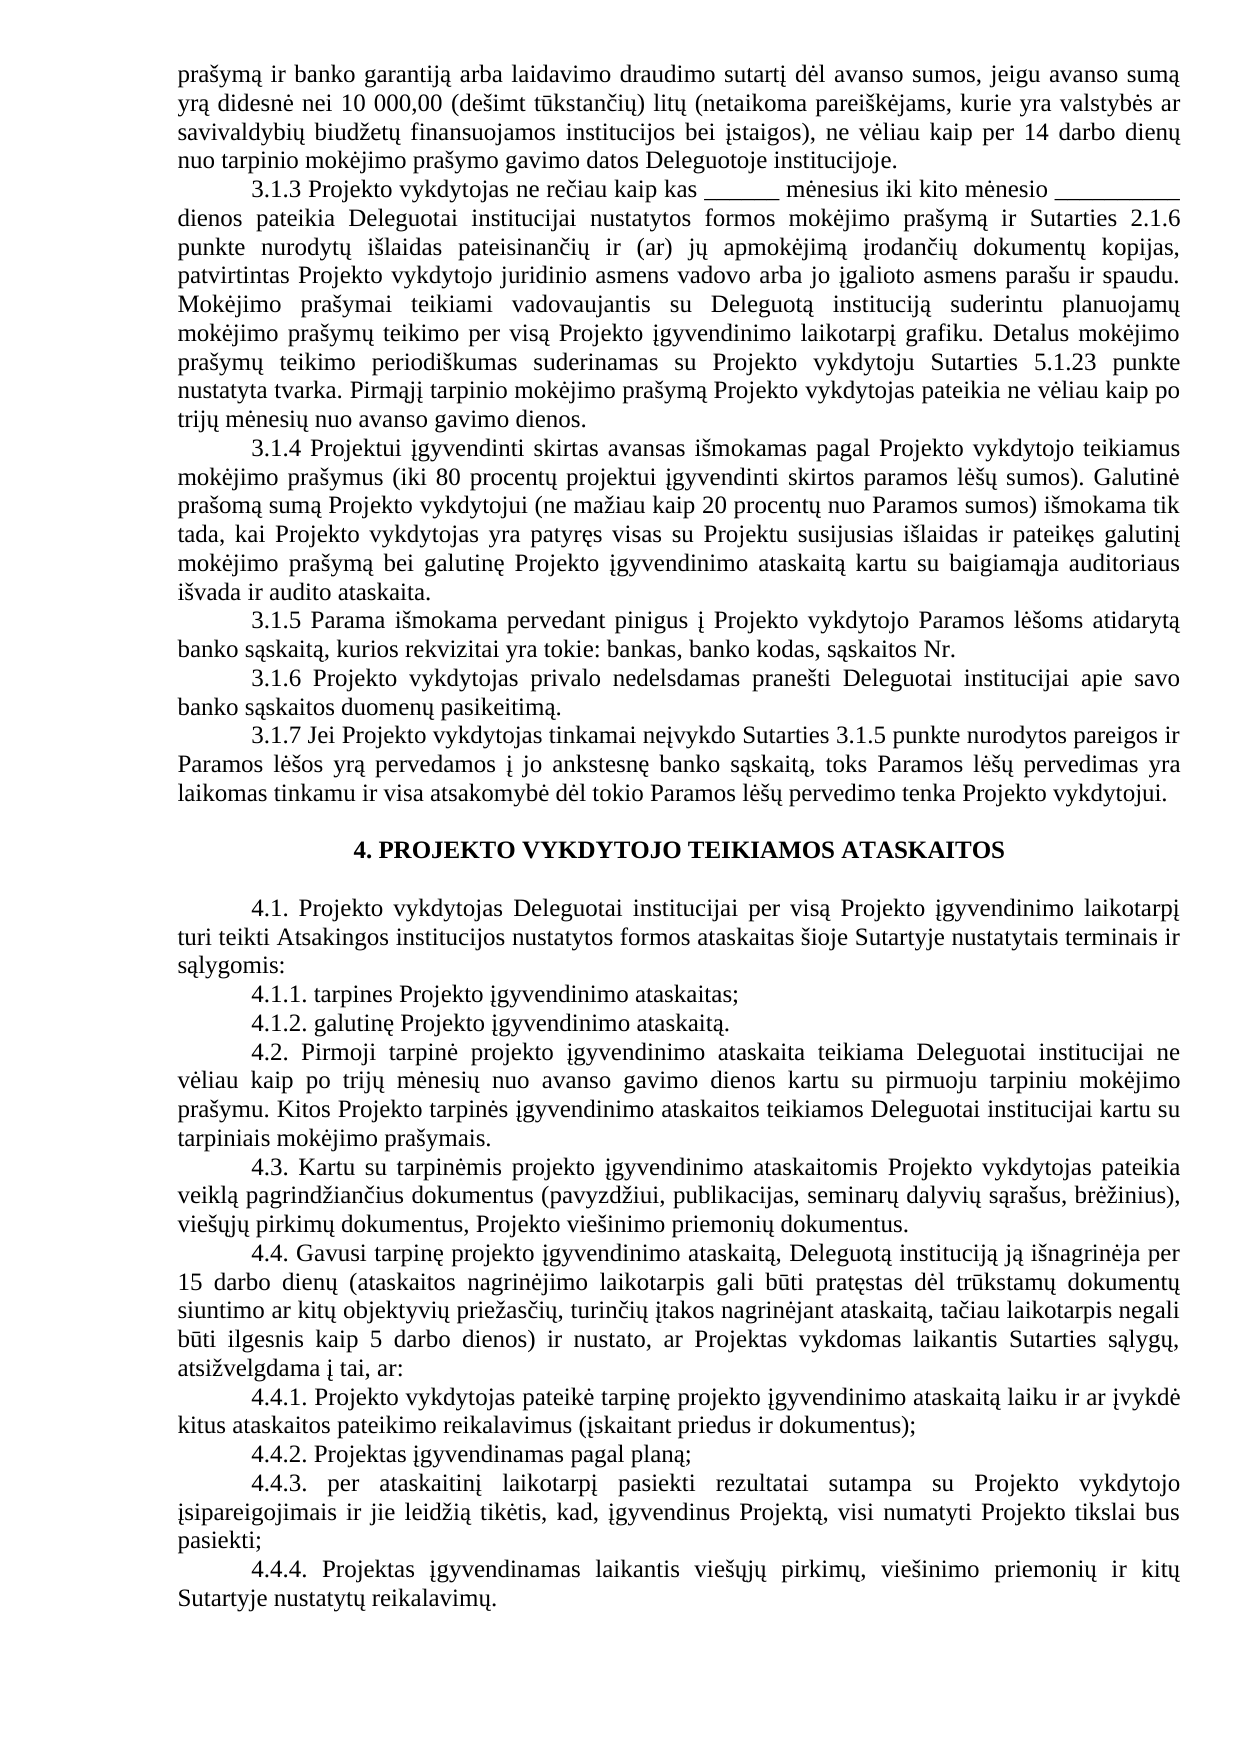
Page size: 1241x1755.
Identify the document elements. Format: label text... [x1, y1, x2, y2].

text 4.1. Projekto vykdytojas Deleguotai institucijai per visą Projekto įgyvendinimo laikotarpį turi teikti Atsakingos institucijos nustatytos formos ataskaitas šioje Sutartyje nustatytais terminais ir sąlygomis: [177, 893, 1181, 979]
text prašymą ir banko garantiją arba laidavimo draudimo sutartį dėl avanso sumos, jeigu avanso sumą yrą didesnė nei 10 000,00 (dešimt tūkstančių) litų (netaikoma pareiškėjams, kurie yra valstybės ar savivaldybių biudžetų finansuojamos institucijos bei įstaigos), ne vėliau kaip per 14 darbo dienų nuo tarpinio mokėjimo prašymo gavimo datos Deleguotoje institucijoje. [177, 59, 1181, 174]
text 3.1.3 Projekto vykdytojas ne rečiau kaip kas ______ mėnesius iki kito mėnesio __________ dienos pateikia Deleguotai institucijai nustatytos formos mokėjimo prašymą ir Sutarties 2.1.6 punkte nurodytų išlaidas pateisinančių ir (ar) jų apmokėjimą įrodančių dokumentų kopijas, patvirtintas Projekto vykdytojo juridinio asmens vadovo arba jo įgalioto asmens parašu ir spaudu. Mokėjimo prašymai teikiami vadovaujantis su Deleguotą instituciją suderintu planuojamų mokėjimo prašymų teikimo per visą Projekto įgyvendinimo laikotarpį grafiku. Detalus mokėjimo prašymų teikimo periodiškumas suderinamas su Projekto vykdytoju Sutarties 5.1.23 punkte nustatyta tvarka. Pirmąjį tarpinio mokėjimo prašymą Projekto vykdytojas pateikia ne vėliau kaip po trijų mėnesių nuo avanso gavimo dienos. [177, 174, 1181, 433]
text 3.1.4 Projektui įgyvendinti skirtas avansas išmokamas pagal Projekto vykdytojo teikiamus mokėjimo prašymus (iki 80 procentų projektui įgyvendinti skirtos paramos lėšų sumos). Galutinė prašomą sumą Projekto vykdytojui (ne mažiau kaip 20 procentų nuo Paramos sumos) išmokama tik tada, kai Projekto vykdytojas yra patyręs visas su Projektu susijusias išlaidas ir pateikęs galutinį mokėjimo prašymą bei galutinę Projekto įgyvendinimo ataskaitą kartu su baigiamąja auditoriaus išvada ir audito ataskaita. [177, 433, 1181, 605]
text 4. PROJEKTO VYKDYTOJO TEIKIAMOS ATASKAITOS [177, 835, 1181, 864]
text 4.4.2. Projektas įgyvendinamas pagal planą; [177, 1439, 1181, 1468]
text 4.2. Pirmoji tarpinė projekto įgyvendinimo ataskaita teikiama Deleguotai institucijai ne vėliau kaip po trijų mėnesių nuo avanso gavimo dienos kartu su pirmuoju tarpiniu mokėjimo prašymu. Kitos Projekto tarpinės įgyvendinimo ataskaitos teikiamos Deleguotai institucijai kartu su tarpiniais mokėjimo prašymais. [177, 1037, 1181, 1152]
text 3.1.7 Jei Projekto vykdytojas tinkamai neįvykdo Sutarties 3.1.5 punkte nurodytos pareigos ir Paramos lėšos yrą pervedamos į jo ankstesnę banko sąskaitą, toks Paramos lėšų pervedimas yra laikomas tinkamu ir visa atsakomybė dėl tokio Paramos lėšų pervedimo tenka Projekto vykdytojui. [177, 720, 1181, 807]
text 4.4.3. per ataskaitinį laikotarpį pasiekti rezultatai sutampa su Projekto vykdytojo įsipareigojimais ir jie leidžią tikėtis, kad, įgyvendinus Projektą, visi numatyti Projekto tikslai bus pasiekti; [177, 1468, 1181, 1554]
text 4.1.2. galutinę Projekto įgyvendinimo ataskaitą. [177, 1008, 1181, 1037]
text 4.4.4. Projektas įgyvendinamas laikantis viešųjų pirkimų, viešinimo priemonių ir kitų Sutartyje nustatytų reikalavimų. [177, 1554, 1181, 1612]
text 4.3. Kartu su tarpinėmis projekto įgyvendinimo ataskaitomis Projekto vykdytojas pateikia veiklą pagrindžiančius dokumentus (pavyzdžiui, publikacijas, seminarų dalyvių sąrašus, brėžinius), viešųjų pirkimų dokumentus, Projekto viešinimo priemonių dokumentus. [177, 1152, 1181, 1238]
text 4.1.1. tarpines Projekto įgyvendinimo ataskaitas; [177, 979, 1181, 1008]
text 4.4.1. Projekto vykdytojas pateikė tarpinę projekto įgyvendinimo ataskaitą laiku ir ar įvykdė kitus ataskaitos pateikimo reikalavimus (įskaitant priedus ir dokumentus); [177, 1382, 1181, 1439]
text 4.4. Gavusi tarpinę projekto įgyvendinimo ataskaitą, Deleguotą instituciją ją išnagrinėja per 15 darbo dienų (ataskaitos nagrinėjimo laikotarpis gali būti pratęstas dėl trūkstamų dokumentų siuntimo ar kitų objektyvių priežasčių, turinčių įtakos nagrinėjant ataskaitą, tačiau laikotarpis negali būti ilgesnis kaip 5 darbo dienos) ir nustato, ar Projektas vykdomas laikantis Sutarties sąlygų, atsižvelgdama į tai, ar: [177, 1238, 1181, 1382]
text 3.1.6 Projekto vykdytojas privalo nedelsdamas pranešti Deleguotai institucijai apie savo banko sąskaitos duomenų pasikeitimą. [177, 663, 1181, 720]
text 3.1.5 Parama išmokama pervedant pinigus į Projekto vykdytojo Paramos lėšoms atidarytą banko sąskaitą, kurios rekvizitai yra tokie: bankas, banko kodas, sąskaitos Nr. [177, 605, 1181, 663]
